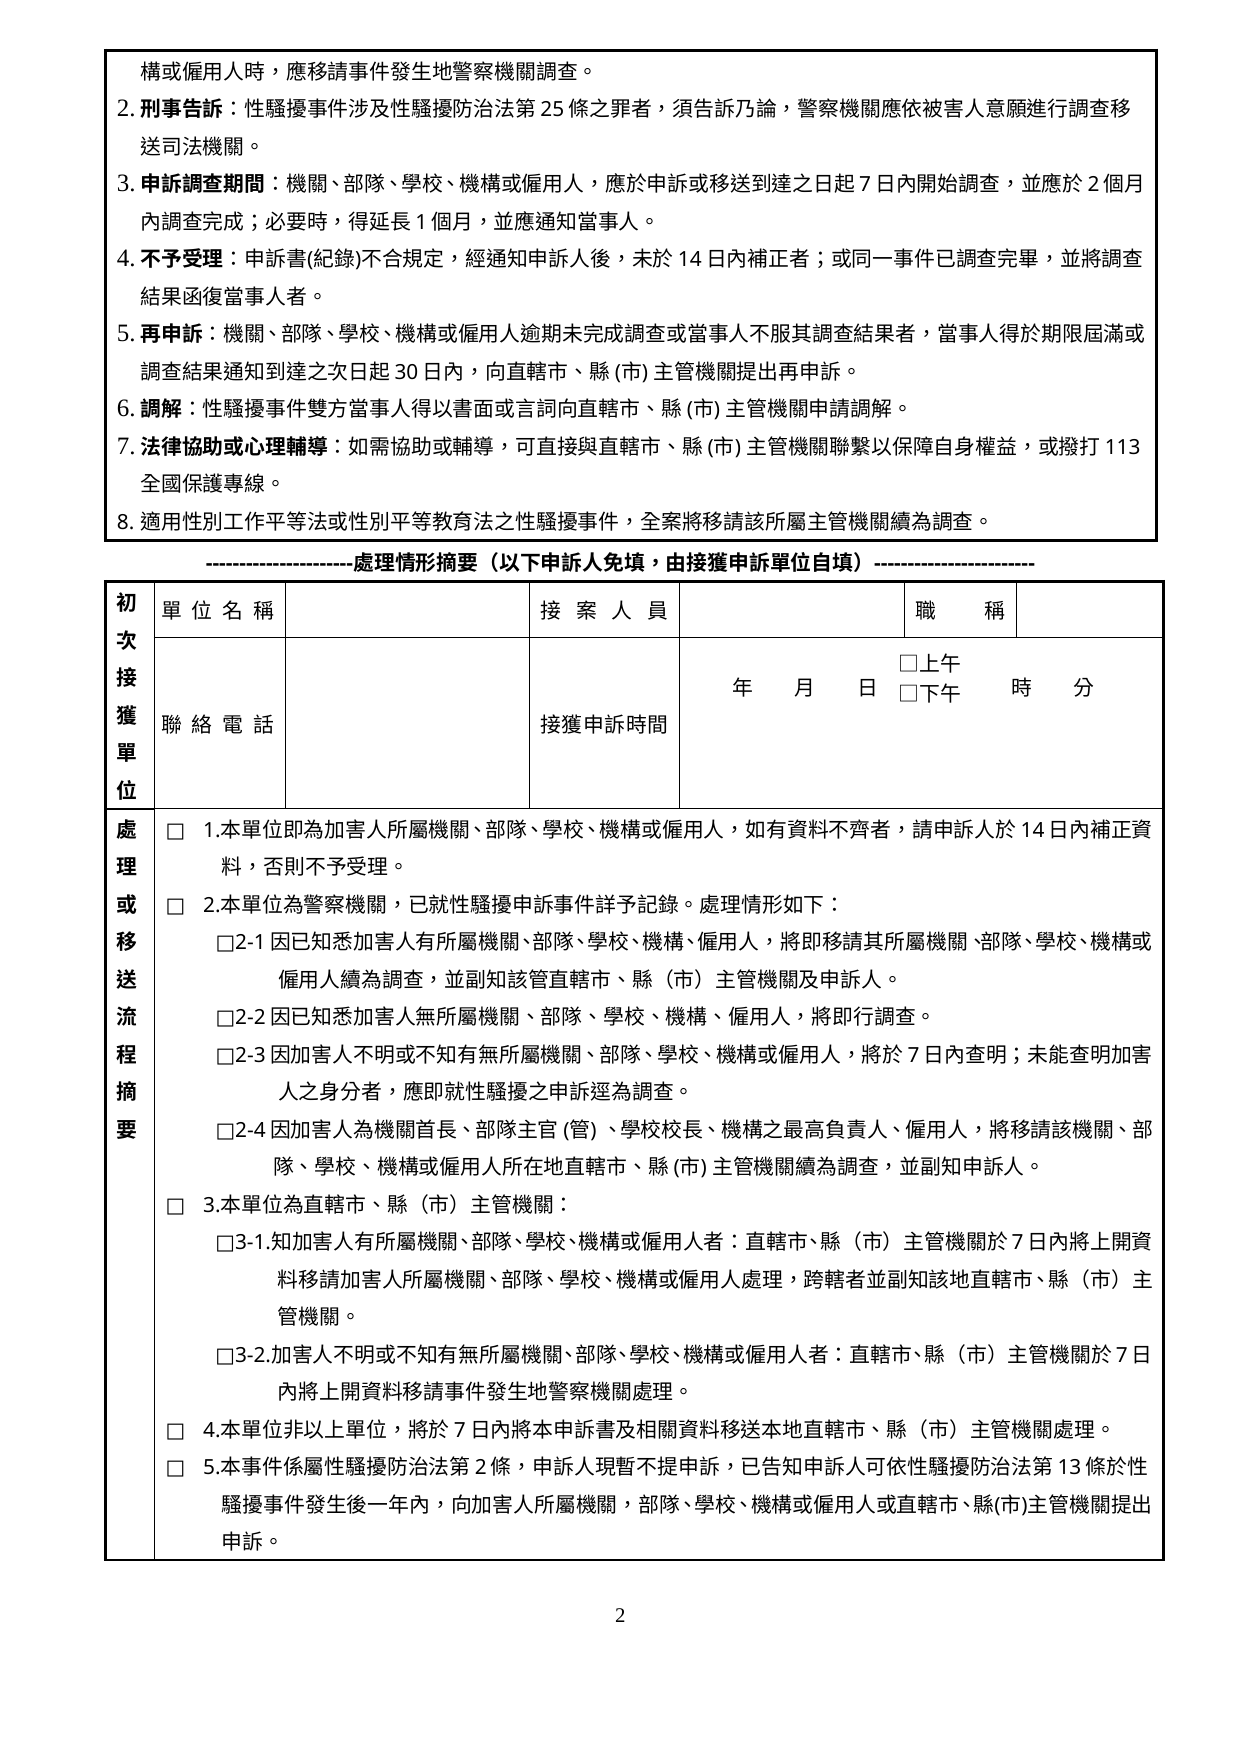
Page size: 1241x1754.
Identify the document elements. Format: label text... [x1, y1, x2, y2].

table_header 構或僱用人時，應移請事件發生地警察機關調查。 刑事告訴：性騷擾事件涉及性騷擾防治法第25條之罪者，須告訴乃論，警察機關應依被害人意願進行調查移送司法機關。 申訴調查期間：機關、部隊、學校、機構或僱用人，應於申訴或移送到達之日起7日內開始調查，並應於2個月內調查完成；必要時，得延長1個月，並應通知當事人。 不予受理：申訴書(紀錄)不合規定，經通知申訴人後，未於14日內補正者；或同一事件已調查完畢，並將調查結果函復當事人者。 再申訴：機關、部隊、學校、機構或僱用人逾期未完成調查或當事人不服其調查結果者，當事人得於期限屆滿或調查結果通知到達之次日起30日內，向直轄市、縣 (市) 主管機關提出再申訴。 調解：性騷擾事件雙方當事人得以書面或言詞向直轄市、縣 (市) 主管機關申請調解。 法律協助或心理輔導：如需協助或輔導，可直接與直轄市、縣 (市) 主管機關聯繫以保障自身權益，或撥打113全國保護專線。 適用性別工作平等法或性別平等教育法之性騷擾事件，全案將移請該所屬主管機關續為調查。 [107, 52, 1155, 539]
table_header [680, 583, 904, 636]
table_cell 接獲申訴時間 [530, 638, 679, 808]
table_cell [286, 638, 529, 808]
table_header 職稱 [905, 583, 1016, 636]
table_header [1017, 583, 1162, 636]
table_header [286, 583, 529, 636]
table_cell 處理或移送流程摘要 [107, 810, 154, 1559]
table_cell 年 月 日 □上午□下午 時 分 [680, 638, 1162, 808]
table_header 接案人員 [530, 583, 679, 636]
text ----------------------處理情形摘要（以下申訴人免填，由接獲申訴單位自填）------------------------ [118, 542, 1122, 580]
table_cell 聯絡電話 [155, 638, 285, 808]
table_header 初次接獲單位 [107, 583, 154, 808]
table_header 單位名稱 [155, 583, 285, 636]
table_cell 1.本單位即為加害人所屬機關、部隊、學校、機構或僱用人，如有資料不齊者，請申訴人於14日內補正資料，否則不予受理。 2.本單位為警察機關，已就性騷擾申訴事件詳予記錄。處理情形如下： □2-1因已知悉加害人有所屬機關、部隊、學校、機構、僱用人，將即移請其所屬機關、部隊、學校、機構或僱用人續為調查，並副知該管直轄市、縣（市）主管機關及申訴人。 □2-2因已知悉加害人無所屬機關、部隊、學校、機構、僱用人，將即行調查。 □2-3因加害人不明或不知有無所屬機關、部隊、學校、機構或僱用人，將於7日內查明；未能查明加害人之身分者，應即就性騷擾之申訴逕為調查。 □2-4因加害人為機關首長、部隊主官 (管) 、學校校長、機構之最高負責人、僱用人，將移請該機關、部隊、學校、機構或僱用人所在地直轄市、縣 (市) 主管機關續為調查，並副知申訴人。 3.本單位為直轄市、縣（市）主管機關： □3-1.知加害人有所屬機關、部隊、學校、機構或僱用人者：直轄市、縣（市）主管機關於7日內將上開資料移請加害人所屬機關、部隊、學校、機構或僱用人處理，跨轄者並副知該地直轄市、縣（市）主管機關。 □3-2.加害人不明或不知有無所屬機關、部隊、學校、機構或僱用人者：直轄市、縣（市）主管機關於7日內將上開資料移請事件發生地警察機關處理。 4.本單位非以上單位，將於7日內將本申訴書及相關資料移送本地直轄市、縣（市）主管機關處理。 5.本事件係屬性騷擾防治法第2條，申訴人現暫不提申訴，已告知申訴人可依性騷擾防治法第13條於性騷擾事件發生後一年內，向加害人所屬機關，部隊、學校、機構或僱用人或直轄市、縣(市)主管機關提出申訴。 6.本案係屬性騷擾防治法第25條： 6-1申訴人現暫不提申訴，已告知申訴人可依性騷擾防治法第13條於性騷擾事件發生後一年內，向加害人所屬機關、部隊、學校、機構或僱用人或直轄市、縣(市)主管機關提出申訴。 6-2.申訴人現暫不提告訴，已告知申訴人可依刑事訴訟法第237條，應自得為告訴之人知悉犯人之時起，於6個月內提起告訴。 [155, 809, 1162, 1559]
